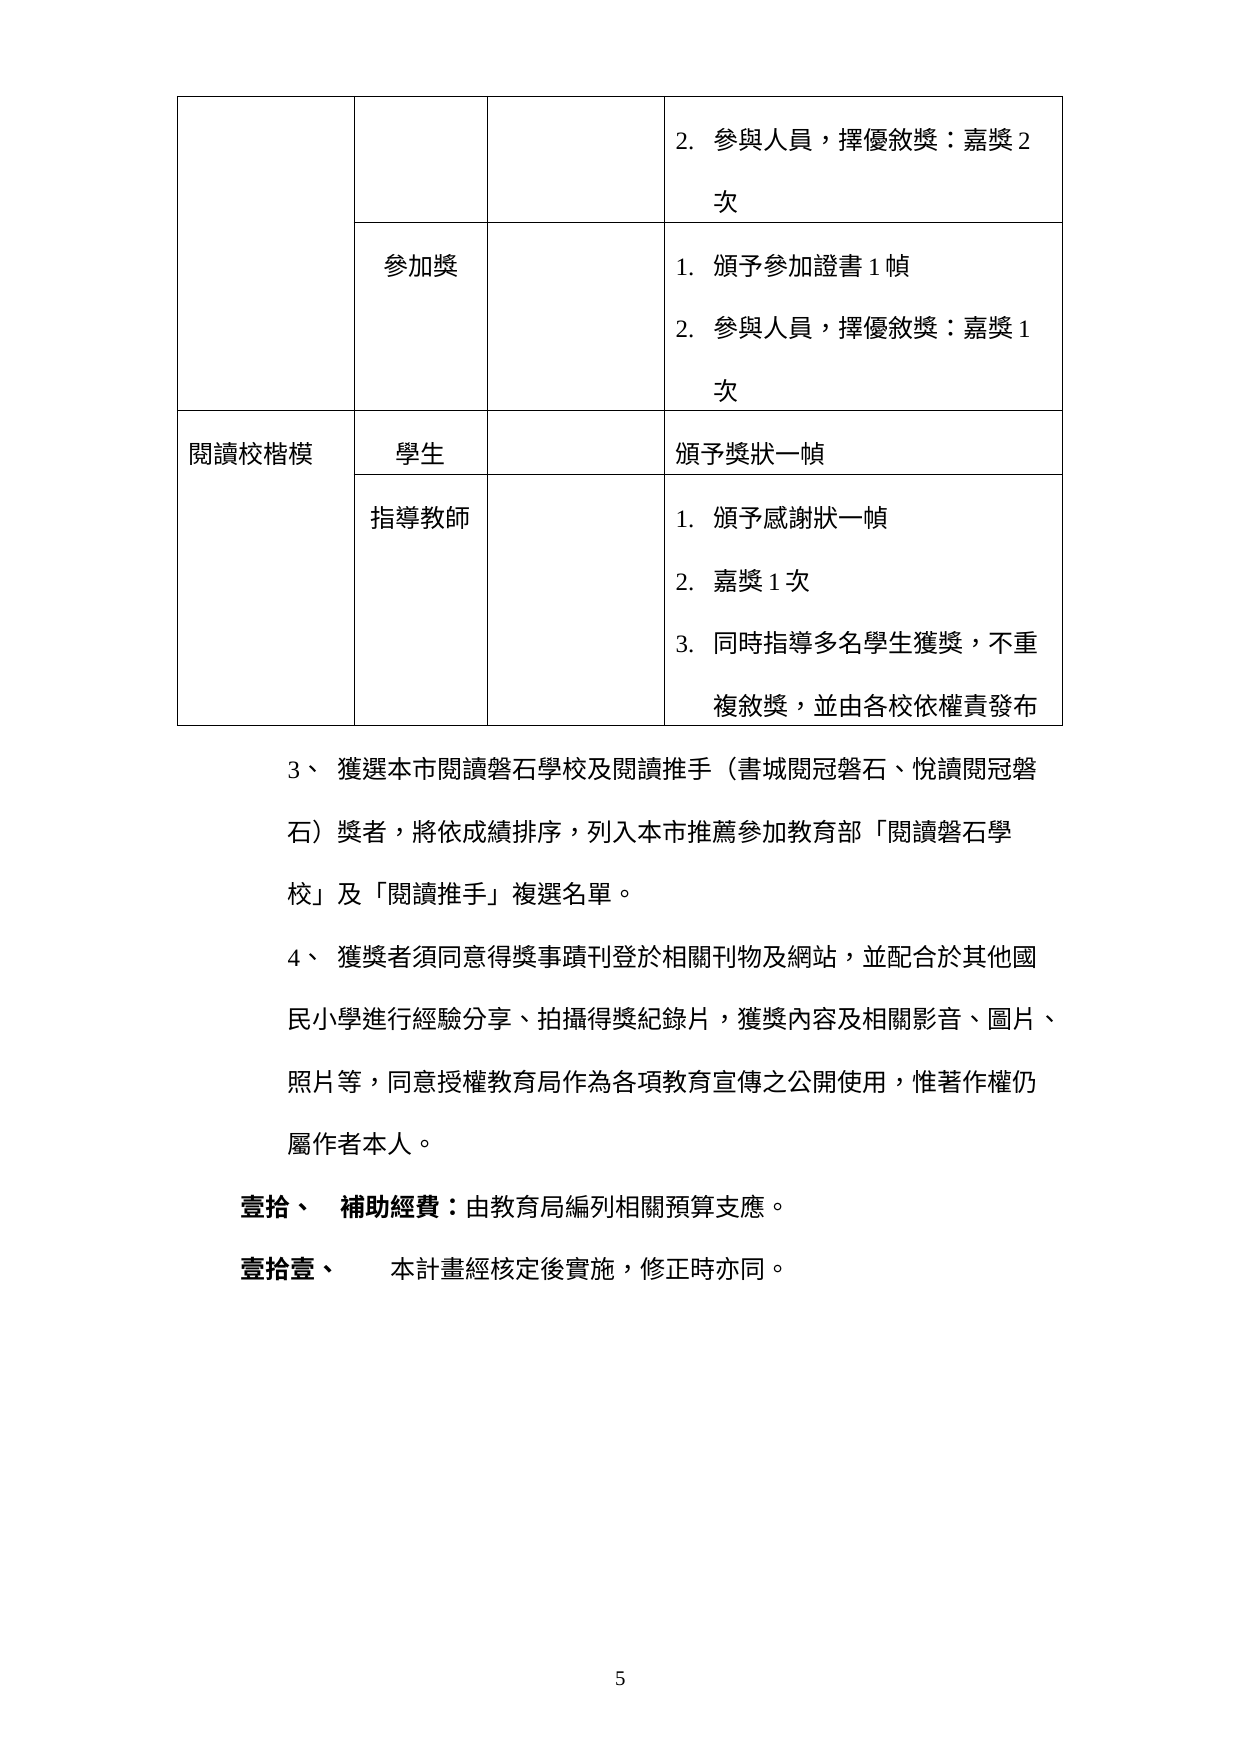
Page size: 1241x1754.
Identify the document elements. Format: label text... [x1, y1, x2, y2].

table_cell 指導教師 [355, 475, 487, 725]
table_cell [488, 411, 664, 474]
table_cell [488, 475, 664, 725]
table_cell [355, 97, 487, 222]
list 獲獎者須同意得獎事蹟刊登於相關刊物及網站，並配合於其他國民小學進行經驗分享、拍攝得獎紀錄片，獲獎內容及相關影音、圖片、照片等，同意授權教育局作為各項教育宣傳之公開使用，惟著作權仍屬作者本人。 [287, 913, 1053, 1163]
table_cell [488, 97, 664, 222]
table_cell 閱讀校楷模 [178, 411, 354, 725]
table_cell 頒予獎狀1幀 參與人員，擇優敘獎：嘉獎2次 [665, 97, 1062, 222]
list 本計畫經核定後實施，修正時亦同。 [240, 1226, 1053, 1288]
list 獲選本市閱讀磐石學校及閱讀推手（書城閱冠磐石、悅讀閱冠磐石）獎者，將依成績排序，列入本市推薦參加教育部「閱讀磐石學校」及「閱讀推手」複選名單。 [287, 726, 1053, 913]
table_cell 學生 [355, 411, 487, 474]
table_cell 頒予參加證書1幀 參與人員，擇優敘獎：嘉獎1次 [665, 223, 1062, 410]
table_cell 頒予感謝狀一幀 嘉獎1次 同時指導多名學生獲獎，不重複敘獎，並由各校依權責發布 [665, 475, 1062, 725]
list 補助經費：由教育局編列相關預算支應。 [240, 1163, 1053, 1226]
table_cell 頒予獎狀一幀 [665, 411, 1062, 474]
table_cell 參加獎 [355, 223, 487, 410]
table_cell [178, 97, 354, 410]
table_cell [488, 223, 664, 410]
